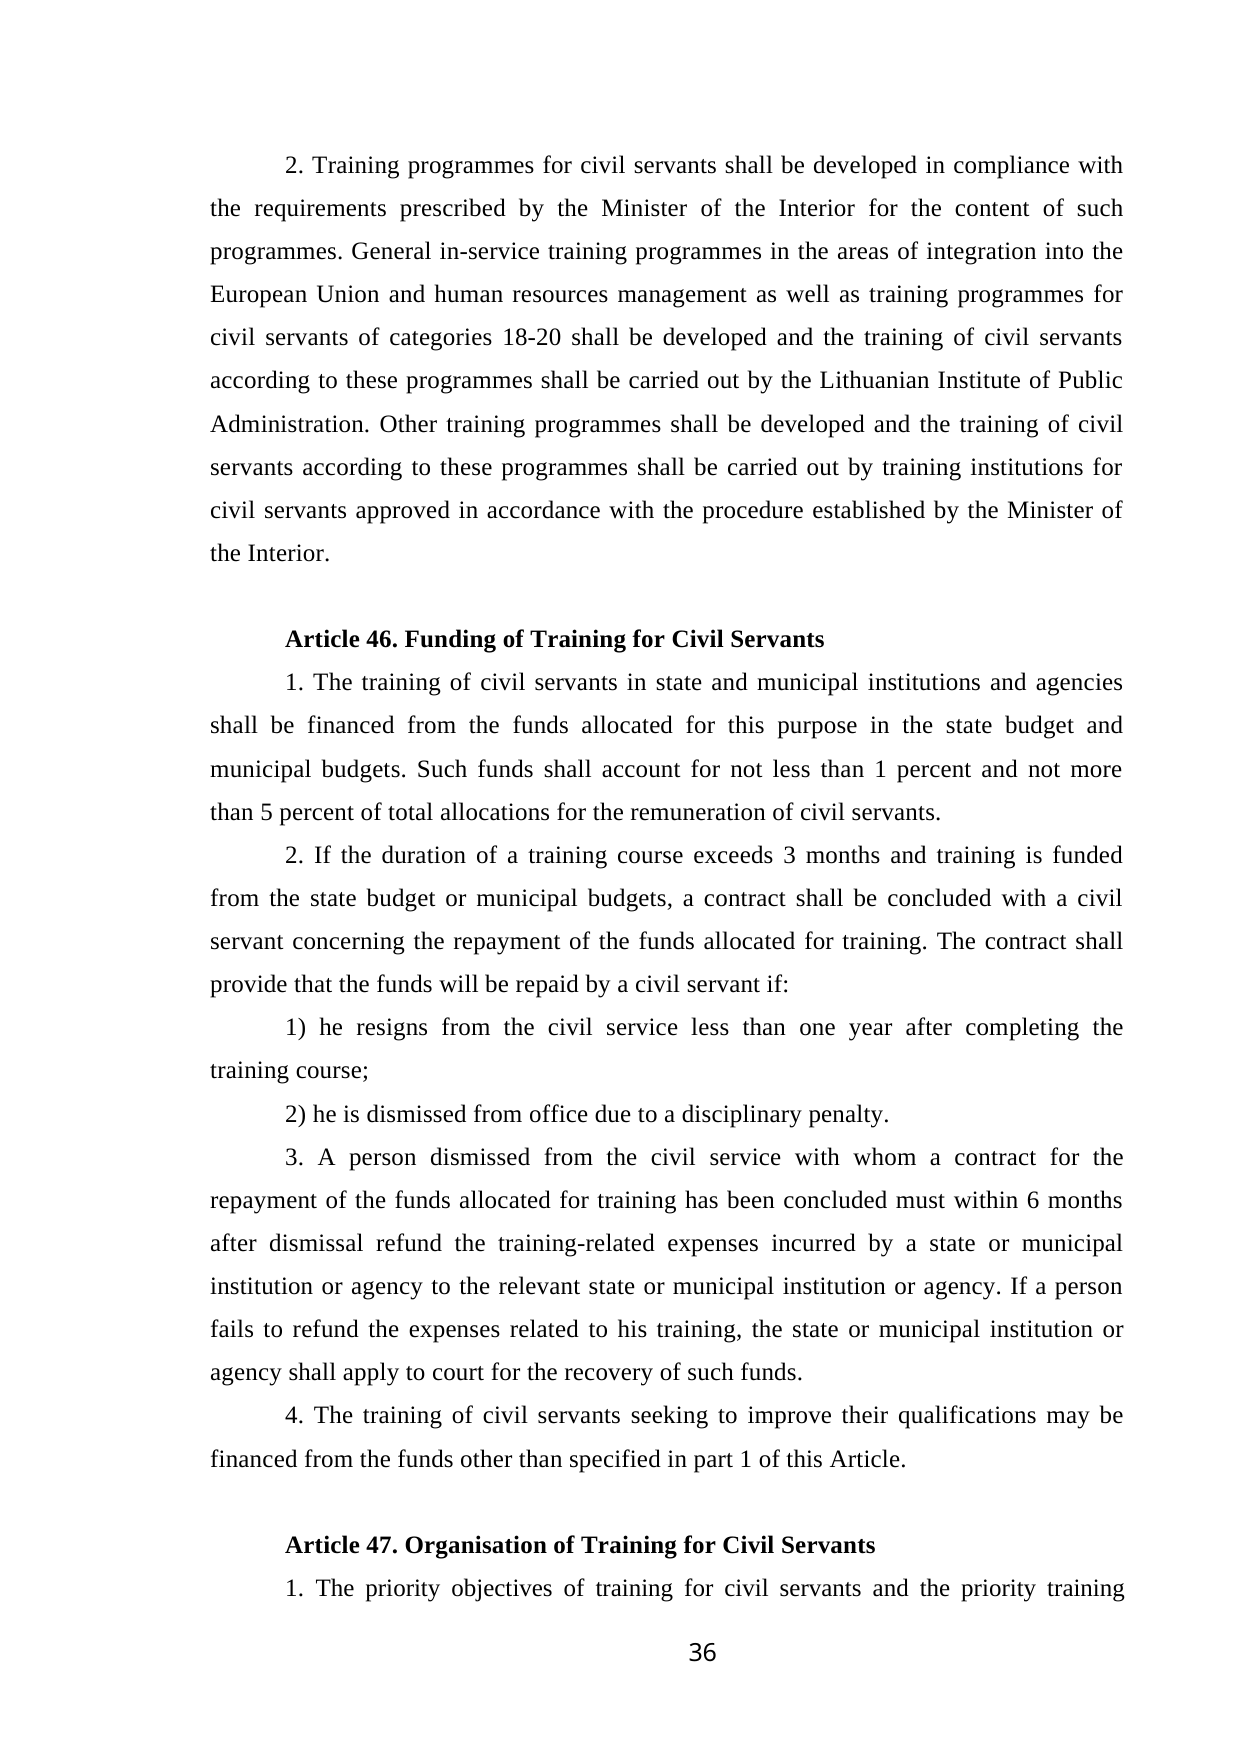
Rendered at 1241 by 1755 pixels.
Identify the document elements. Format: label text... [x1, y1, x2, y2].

text Article 46. Funding of Training for Civil Servants [210, 624, 1126, 653]
text 3. A person dismissed from the civil service with whom a contract for the repayment of the funds allocated for training has been concluded must within 6 months after dismissal refund the training-related expenses incurred by a state or municipal institution or agency to the relevant state or municipal institution or agency. If a person fails to refund the expenses related to his training, the state or municipal institution or agency shall apply to court for the recovery of such funds. [210, 1142, 1126, 1386]
text 1. The priority objectives of training for civil servants and the priority training [210, 1573, 1126, 1602]
text 2. If the duration of a training course exceeds 3 months and training is funded from the state budget or municipal budgets, a contract shall be concluded with a civil servant concerning the repayment of the funds allocated for training. The contract shall provide that the funds will be repaid by a civil servant if: [210, 840, 1126, 998]
text 2) he is dismissed from office due to a disciplinary penalty. [210, 1099, 1126, 1127]
text 4. The training of civil servants seeking to improve their qualifications may be financed from the funds other than specified in part 1 of this Article. [210, 1401, 1126, 1472]
text 1. The training of civil servants in state and municipal institutions and agencies shall be financed from the funds allocated for this purpose in the state budget and municipal budgets. Such funds shall account for not less than 1 percent and not more than 5 percent of total allocations for the remuneration of civil servants. [210, 667, 1126, 826]
text 2. Training programmes for civil servants shall be developed in compliance with the requirements prescribed by the Minister of the Interior for the content of such programmes. General in-service training programmes in the areas of integration into the European Union and human resources management as well as training programmes for civil servants of categories 18-20 shall be developed and the training of civil servants according to these programmes shall be carried out by the Lithuanian Institute of Public Administration. Other training programmes shall be developed and the training of civil servants according to these programmes shall be carried out by training institutions for civil servants approved in accordance with the procedure established by the Minister of the Interior. [210, 150, 1126, 567]
text 1) he resigns from the civil service less than one year after completing the training course; [210, 1012, 1126, 1084]
text Article 47. Organisation of Training for Civil Servants [210, 1530, 1126, 1559]
